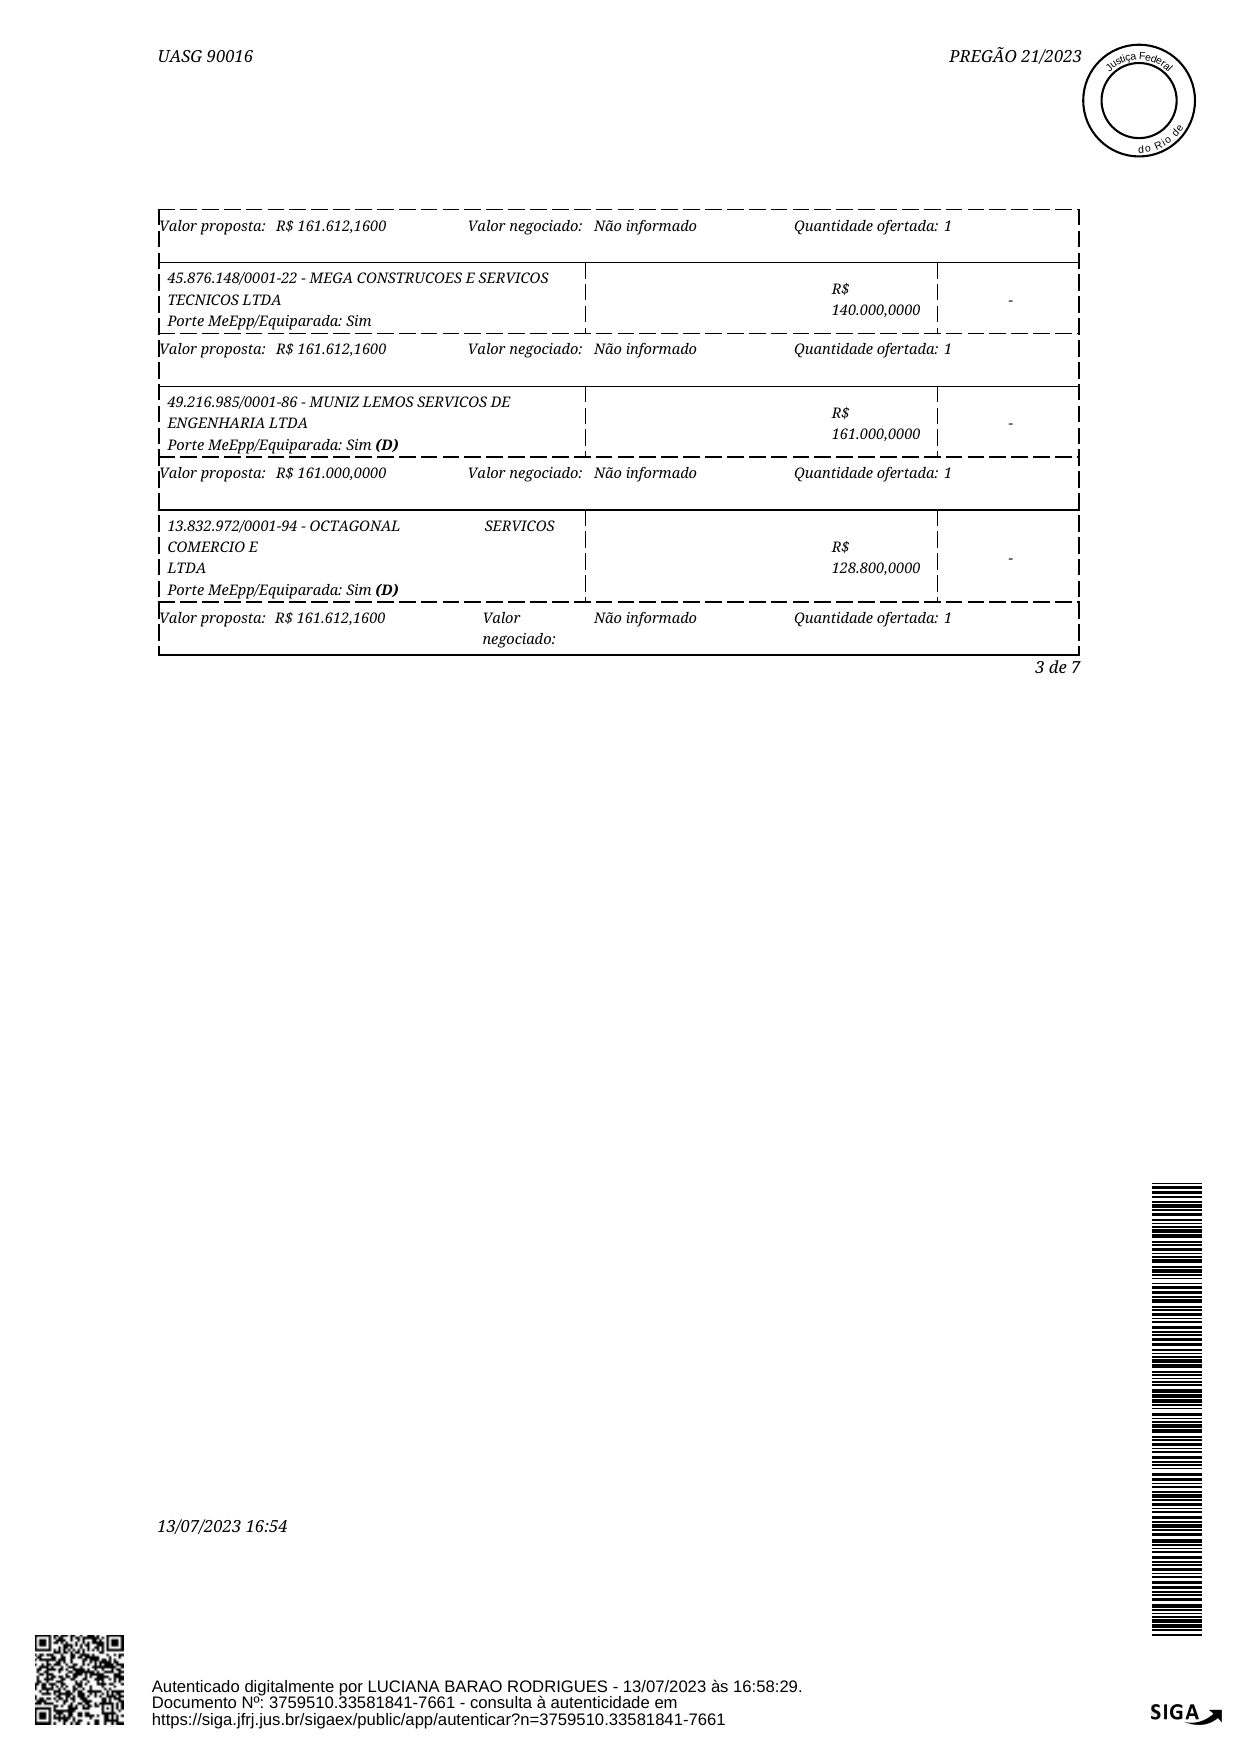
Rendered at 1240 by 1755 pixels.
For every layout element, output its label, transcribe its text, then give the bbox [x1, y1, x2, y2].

table_cell [937, 511, 978, 601]
table_cell Valor proposta: R$ 161.612,1600 Valor negociado: [159, 209, 586, 262]
table_cell [978, 601, 1079, 654]
table_cell SERVICOS [482, 511, 586, 601]
table_cell Quantidade ofertada: 1 [794, 333, 978, 386]
table_cell Quantidade ofertada: 1 [794, 209, 978, 262]
table_cell [978, 456, 1079, 509]
table_cell Quantidade ofertada: 1 [794, 601, 978, 654]
table_cell 13.832.972/0001-94 - OCTAGONAL COMERCIO E LTDA Porte MeEpp/Equiparada: Sim (D) [159, 511, 482, 601]
table_cell - [978, 511, 1079, 601]
table_cell Não informado [586, 209, 794, 262]
table_cell [586, 263, 794, 332]
table_cell R$ 140.000,0000 [794, 263, 937, 332]
table_cell Valor proposta: R$ 161.000,0000 Valor negociado: [159, 456, 586, 509]
table_cell Valor proposta: R$ 161.612,1600 Valor negociado: [159, 333, 586, 386]
table_cell [937, 387, 978, 456]
table_cell 49.216.985/0001-86 - MUNIZ LEMOS SERVICOS DE ENGENHARIA LTDA Porte MeEpp/Equiparada: Sim (D) [159, 387, 586, 456]
table_cell [937, 263, 978, 332]
table_cell [586, 387, 794, 456]
table_cell [978, 209, 1079, 262]
table_cell [586, 511, 794, 601]
table_cell Valor proposta: R$ 161.612,1600 [159, 601, 482, 654]
table_cell R$ 128.800,0000 [794, 511, 937, 601]
table_cell [978, 333, 1079, 386]
table_cell - [978, 263, 1079, 332]
table_cell Quantidade ofertada: 1 [794, 456, 978, 509]
table_cell 45.876.148/0001-22 - MEGA CONSTRUCOES E SERVICOS TECNICOS LTDA Porte MeEpp/Equiparada: Sim [159, 263, 586, 332]
table_cell Não informado [586, 601, 794, 654]
table_cell Não informado [586, 333, 794, 386]
text 3 de 7 [157, 656, 1082, 678]
table_cell R$ 161.000,0000 [794, 387, 937, 456]
table_cell - [978, 387, 1079, 456]
table_cell Valor negociado: [482, 601, 586, 654]
table_cell Não informado [586, 456, 794, 509]
